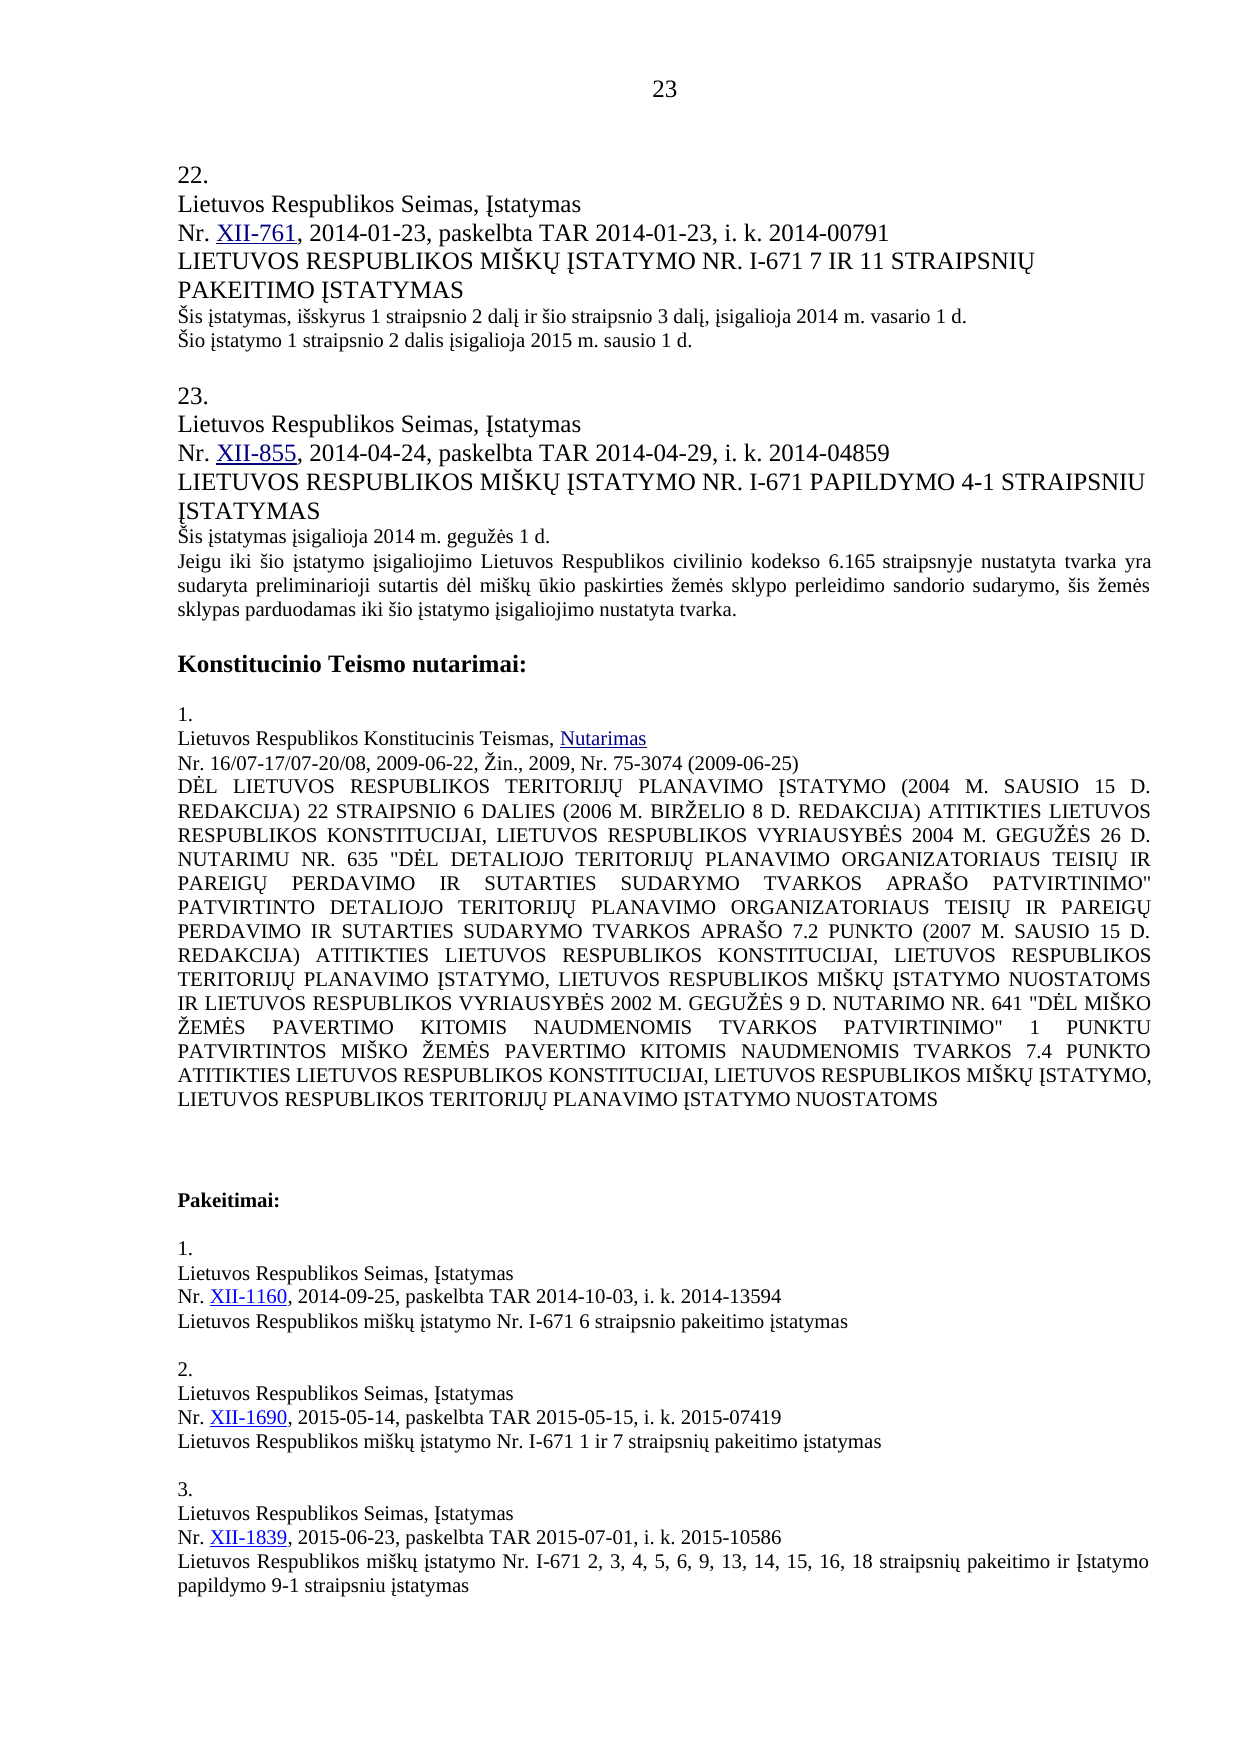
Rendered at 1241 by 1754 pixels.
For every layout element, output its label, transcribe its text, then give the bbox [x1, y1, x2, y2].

text 1. [177, 702, 1152, 726]
text Lietuvos Respublikos miškų įstatymo Nr. I-671 2, 3, 4, 5, 6, 9, 13, 14, 15, 16, 18 straipsnių pakeitimo ir Įstatymo papildymo 9-1 straipsniu įstatymas [177, 1549, 1152, 1597]
text 22. [177, 160, 1152, 189]
text Nr. XII-855, 2014-04-24, paskelbta TAR 2014-04-29, i. k. 2014-04859 [177, 438, 1152, 467]
text Lietuvos Respublikos Seimas, Įstatymas [177, 189, 1152, 218]
text 2. [177, 1357, 1152, 1381]
text Nr. 16/07-17/07-20/08, 2009-06-22, Žin., 2009, Nr. 75-3074 (2009-06-25) [177, 750, 1152, 774]
text Lietuvos Respublikos Seimas, Įstatymas [177, 1381, 1152, 1405]
text Nr. XII-761, 2014-01-23, paskelbta TAR 2014-01-23, i. k. 2014-00791 [177, 218, 1152, 246]
text Nr. XII-1160, 2014-09-25, paskelbta TAR 2014-10-03, i. k. 2014-13594 [177, 1284, 1152, 1308]
text Lietuvos Respublikos miškų įstatymo Nr. I-671 6 straipsnio pakeitimo įstatymas [177, 1308, 1152, 1333]
text LIETUVOS RESPUBLIKOS MIŠKŲ ĮSTATYMO NR. I-671 PAPILDYMO 4-1 STRAIPSNIU ĮSTATYMAS [177, 467, 1152, 524]
text Lietuvos Respublikos Konstitucinis Teismas, Nutarimas [177, 726, 1152, 750]
text Lietuvos Respublikos Seimas, Įstatymas [177, 1260, 1152, 1284]
text Konstitucinio Teismo nutarimai: [177, 649, 1152, 678]
text Lietuvos Respublikos Seimas, Įstatymas [177, 1501, 1152, 1525]
text 3. [177, 1477, 1152, 1501]
text DĖL LIETUVOS RESPUBLIKOS TERITORIJŲ PLANAVIMO ĮSTATYMO (2004 M. SAUSIO 15 D. REDAKCIJA) 22 STRAIPSNIO 6 DALIES (2006 M. BIRŽELIO 8 D. REDAKCIJA) ATITIKTIES LIETUVOS RESPUBLIKOS KONSTITUCIJAI, LIETUVOS RESPUBLIKOS VYRIAUSYBĖS 2004 M. GEGUŽĖS 26 D. NUTARIMU NR. 635 "DĖL DETALIOJO TERITORIJŲ PLANAVIMO ORGANIZATORIAUS TEISIŲ IR PAREIGŲ PERDAVIMO IR SUTARTIES SUDARYMO TVARKOS APRAŠO PATVIRTINIMO" PATVIRTINTO DETALIOJO TERITORIJŲ PLANAVIMO ORGANIZATORIAUS TEISIŲ IR PAREIGŲ PERDAVIMO IR SUTARTIES SUDARYMO TVARKOS APRAŠO 7.2 PUNKTO (2007 M. SAUSIO 15 D. REDAKCIJA) ATITIKTIES LIETUVOS RESPUBLIKOS KONSTITUCIJAI, LIETUVOS RESPUBLIKOS TERITORIJŲ PLANAVIMO ĮSTATYMO, LIETUVOS RESPUBLIKOS MIŠKŲ ĮSTATYMO NUOSTATOMS IR LIETUVOS RESPUBLIKOS VYRIAUSYBĖS 2002 M. GEGUŽĖS 9 D. NUTARIMO NR. 641 "DĖL MIŠKO ŽEMĖS PAVERTIMO KITOMIS NAUDMENOMIS TVARKOS PATVIRTINIMO" 1 PUNKTU PATVIRTINTOS MIŠKO ŽEMĖS PAVERTIMO KITOMIS NAUDMENOMIS TVARKOS 7.4 PUNKTO ATITIKTIES LIETUVOS RESPUBLIKOS KONSTITUCIJAI, LIETUVOS RESPUBLIKOS MIŠKŲ ĮSTATYMO, LIETUVOS RESPUBLIKOS TERITORIJŲ PLANAVIMO ĮSTATYMO NUOSTATOMS [177, 774, 1152, 1111]
text LIETUVOS RESPUBLIKOS MIŠKŲ ĮSTATYMO NR. I-671 7 IR 11 STRAIPSNIŲ PAKEITIMO ĮSTATYMAS [177, 246, 1152, 304]
text Nr. XII-1690, 2015-05-14, paskelbta TAR 2015-05-15, i. k. 2015-07419 [177, 1405, 1152, 1429]
text Šis įstatymas, išskyrus 1 straipsnio 2 dalį ir šio straipsnio 3 dalį, įsigalioja 2014 m. vasario 1 d. [177, 304, 1152, 328]
text Šis įstatymas įsigalioja 2014 m. gegužės 1 d. [177, 524, 1152, 548]
text 23. [177, 381, 1152, 409]
text Šio įstatymo 1 straipsnio 2 dalis įsigalioja 2015 m. sausio 1 d. [177, 328, 1152, 352]
text Lietuvos Respublikos miškų įstatymo Nr. I-671 1 ir 7 straipsnių pakeitimo įstatymas [177, 1429, 1152, 1453]
text Lietuvos Respublikos Seimas, Įstatymas [177, 409, 1152, 438]
text Nr. XII-1839, 2015-06-23, paskelbta TAR 2015-07-01, i. k. 2015-10586 [177, 1525, 1152, 1549]
text 1. [177, 1236, 1152, 1260]
text Pakeitimai: [177, 1188, 1152, 1212]
text Jeigu iki šio įstatymo įsigaliojimo Lietuvos Respublikos civilinio kodekso 6.165 straipsnyje nustatyta tvarka yra sudaryta preliminarioji sutartis dėl miškų ūkio paskirties žemės sklypo perleidimo sandorio sudarymo, šis žemės sklypas parduodamas iki šio įstatymo įsigaliojimo nustatyta tvarka. [177, 548, 1152, 621]
